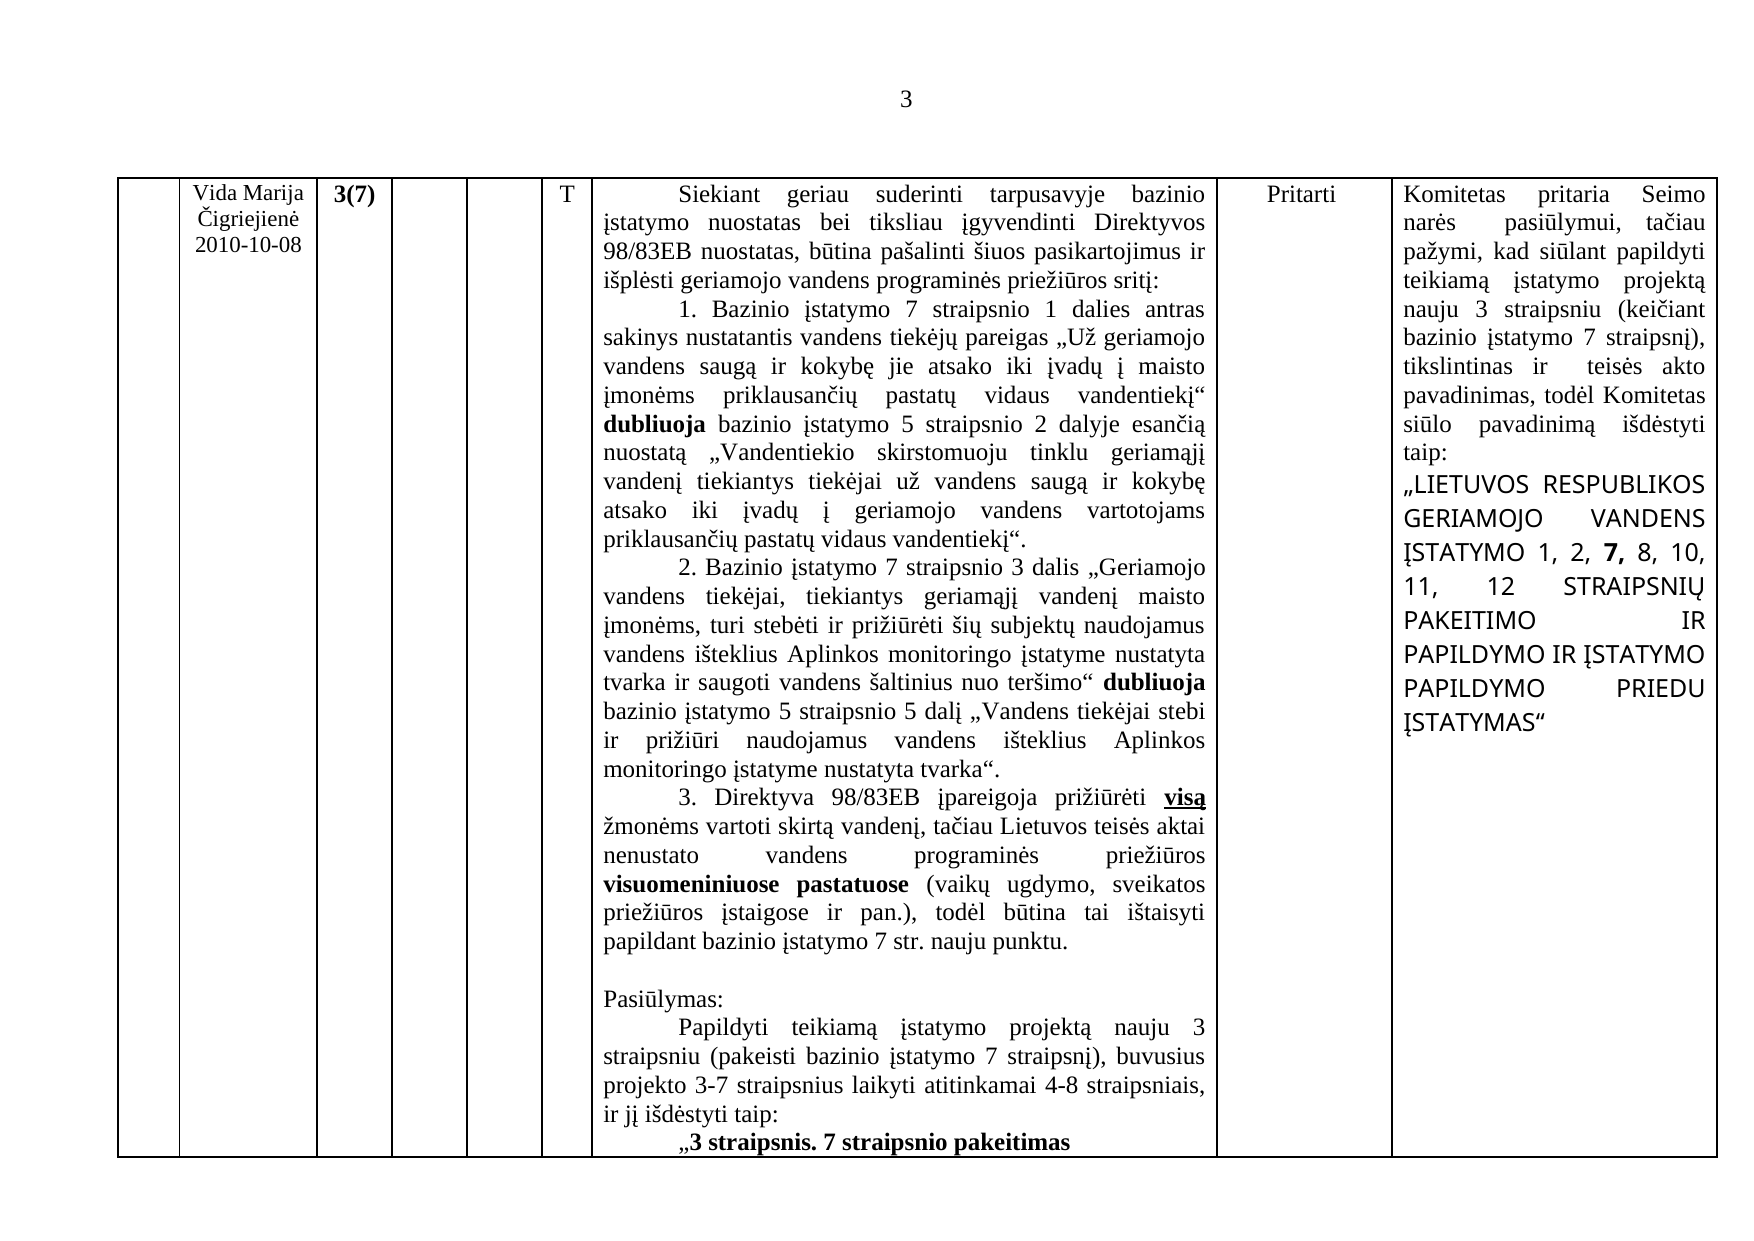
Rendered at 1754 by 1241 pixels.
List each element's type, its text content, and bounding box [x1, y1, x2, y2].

table_cell Siekiant geriau suderinti tarpusavyje bazinio įstatymo nuostatas bei tiksliau įgyvendinti Direktyvos 98/83EB nuostatas, būtina pašalinti šiuos pasikartojimus ir išplėsti geriamojo vandens programinės priežiūros sritį: 1. Bazinio įstatymo 7 straipsnio 1 dalies antras sakinys nustatantis vandens tiekėjų pareigas „Už geriamojo vandens saugą ir kokybę jie atsako iki įvadų į maisto įmonėms priklausančių pastatų vidaus vandentiekį“ dubliuoja bazinio įstatymo 5 straipsnio 2 dalyje esančią nuostatą „Vandentiekio skirstomuoju tinklu geriamąjį vandenį tiekiantys tiekėjai už vandens saugą ir kokybę atsako iki įvadų į geriamojo vandens vartotojams priklausančių pastatų vidaus vandentiekį“. 2. Bazinio įstatymo 7 straipsnio 3 dalis „Geriamojo vandens tiekėjai, tiekiantys geriamąjį vandenį maisto įmonėms, turi stebėti ir prižiūrėti šių subjektų naudojamus vandens išteklius Aplinkos monitoringo įstatyme nustatyta tvarka ir saugoti vandens šaltinius nuo teršimo“ dubliuoja bazinio įstatymo 5 straipsnio 5 dalį „Vandens tiekėjai stebi ir prižiūri naudojamus vandens išteklius Aplinkos monitoringo įstatyme nustatyta tvarka“. 3. Direktyva 98/83EB įpareigoja prižiūrėti visą žmonėms vartoti skirtą vandenį, tačiau Lietuvos teisės aktai nenustato vandens programinės priežiūros visuomeniniuose pastatuose (vaikų ugdymo, sveikatos priežiūros įstaigose ir pan.), todėl būtina tai ištaisyti papildant bazinio įstatymo 7 str. nauju punktu. Pasiūlymas: Papildyti teikiamą įstatymo projektą nauju 3 straipsniu (pakeisti bazinio įstatymo 7 straipsnį), buvusius projekto 3-7 straipsnius laikyti atitinkamai 4-8 straipsniais, ir jį išdėstyti taip: „3 straipsnis. 7 straipsnio pakeitimas [593, 179, 1216, 1156]
table_cell [393, 179, 466, 1156]
table_cell Komitetas pritaria Seimo narės pasiūlymui, tačiau pažymi, kad siūlant papildyti teikiamą įstatymo projektą nauju 3 straipsniu (keičiant bazinio įstatymo 7 straipsnį), tikslintinas ir teisės akto pavadinimas, todėl Komitetas siūlo pavadinimą išdėstyti taip: „Lietuvos respublikos Geriamojo vandens įstatymo 1, 2, 7, 8, 10, 11, 12 straipsnių pakeitimo ir papildymo ir Įstatymo papildymo priedu įstatymas“ [1393, 179, 1716, 1156]
table_cell Vida Marija Čigriejienė 2010-10-08 [180, 179, 316, 1156]
table_cell [468, 179, 541, 1156]
table_cell T [543, 179, 591, 1156]
table_cell 3(7) [318, 179, 391, 1156]
table_cell [119, 179, 179, 1156]
table_cell Pritarti [1218, 179, 1391, 1156]
